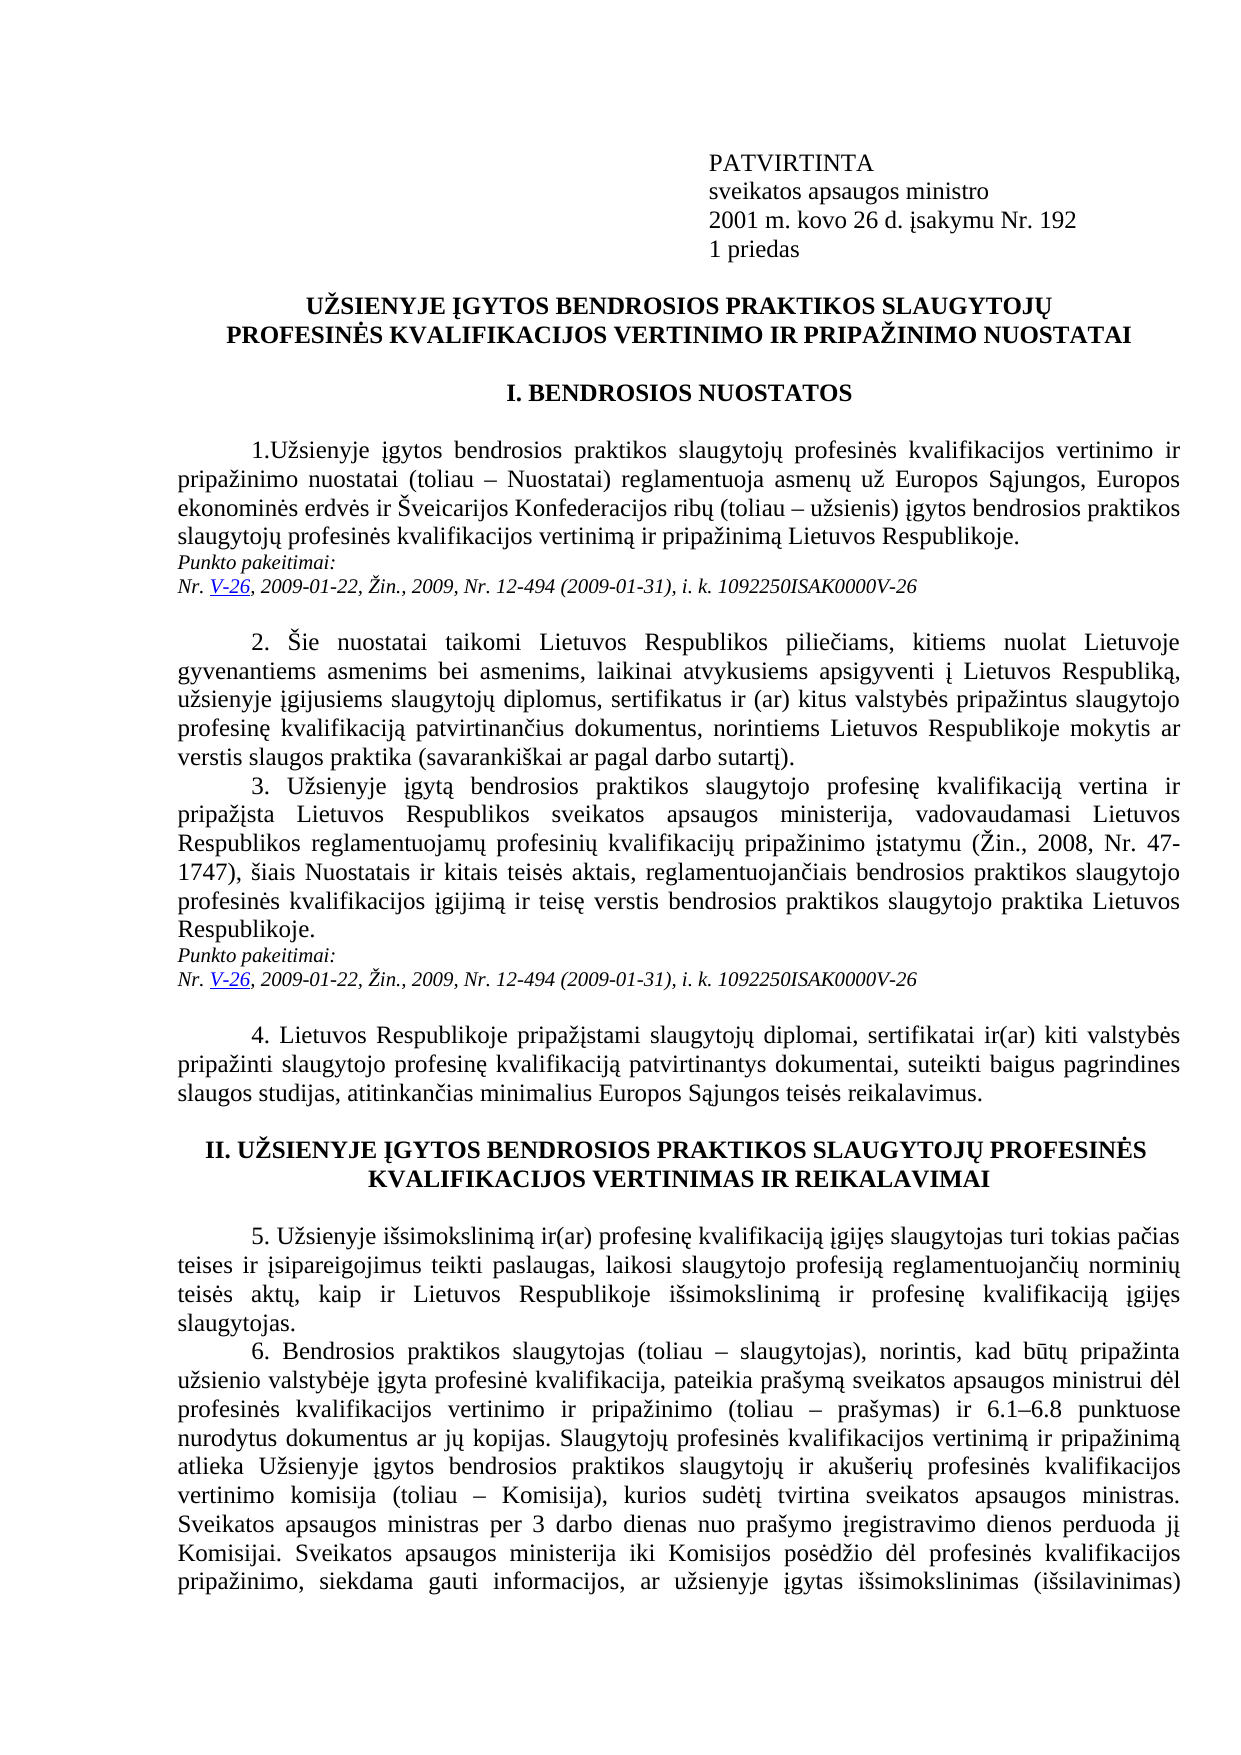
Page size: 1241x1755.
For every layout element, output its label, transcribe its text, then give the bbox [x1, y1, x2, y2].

text 1.Užsienyje įgytos bendrosios praktikos slaugytojų profesinės kvalifikacijos vertinimo ir pripažinimo nuostatai (toliau – Nuostatai) reglamentuoja asmenų už Europos Sąjungos, Europos ekonominės erdvės ir Šveicarijos Konfederacijos ribų (toliau – užsienis) įgytos bendrosios praktikos slaugytojų profesinės kvalifikacijos vertinimą ir pripažinimą Lietuvos Respublikoje. [177, 435, 1181, 550]
text 3. Užsienyje įgytą bendrosios praktikos slaugytojo profesinę kvalifikaciją vertina ir pripažįsta Lietuvos Respublikos sveikatos apsaugos ministerija, vadovaudamasi Lietuvos Respublikos reglamentuojamų profesinių kvalifikacijų pripažinimo įstatymu (Žin., 2008, Nr. 47-1747), šiais Nuostatais ir kitais teisės aktais, reglamentuojančiais bendrosios praktikos slaugytojo profesinės kvalifikacijos įgijimą ir teisę verstis bendrosios praktikos slaugytojo praktika Lietuvos Respublikoje. [177, 771, 1181, 943]
text II. UŽSIENYJE ĮGYTOS BENDROSIOS PRAKTIKOS SLAUGYTOJŲ PROFESINĖS [177, 1135, 1181, 1164]
text 2001 m. kovo 26 d. įsakymu Nr. 192 [177, 205, 1181, 234]
text 1 priedas [177, 234, 1181, 263]
text Nr. V-26, 2009-01-22, Žin., 2009, Nr. 12-494 (2009-01-31), i. k. 1092250ISAK0000V-26 [177, 967, 1181, 991]
text I. BENDROSIOS NUOSTATOS [177, 378, 1181, 406]
text PATVIRTINTA [177, 148, 1181, 176]
text sveikatos apsaugos ministro [177, 176, 1181, 205]
text Punkto pakeitimai: [177, 550, 1181, 574]
text 4. Lietuvos Respublikoje pripažįstami slaugytojų diplomai, sertifikatai ir(ar) kiti valstybės pripažinti slaugytojo profesinę kvalifikaciją patvirtinantys dokumentai, suteikti baigus pagrindines slaugos studijas, atitinkančias minimalius Europos Sąjungos teisės reikalavimus. [177, 1020, 1181, 1106]
text KVALIFIKACIJOS VERTINIMAS IR REIKALAVIMAI [177, 1164, 1181, 1193]
text 5. Užsienyje išsimokslinimą ir(ar) profesinę kvalifikaciją įgijęs slaugytojas turi tokias pačias teises ir įsipareigojimus teikti paslaugas, laikosi slaugytojo profesiją reglamentuojančių norminių teisės aktų, kaip ir Lietuvos Respublikoje išsimokslinimą ir profesinę kvalifikaciją įgijęs slaugytojas. [177, 1221, 1181, 1336]
text Punkto pakeitimai: [177, 943, 1181, 967]
text UŽSIENYJE ĮGYTOS BENDROSIOS PRAKTIKOS SLAUGYTOJŲ [177, 291, 1181, 320]
text 2. Šie nuostatai taikomi Lietuvos Respublikos piliečiams, kitiems nuolat Lietuvoje gyvenantiems asmenims bei asmenims, laikinai atvykusiems apsigyventi į Lietuvos Respubliką, užsienyje įgijusiems slaugytojų diplomus, sertifikatus ir (ar) kitus valstybės pripažintus slaugytojo profesinę kvalifikaciją patvirtinančius dokumentus, norintiems Lietuvos Respublikoje mokytis ar verstis slaugos praktika (savarankiškai ar pagal darbo sutartį). [177, 627, 1181, 771]
text Nr. V-26, 2009-01-22, Žin., 2009, Nr. 12-494 (2009-01-31), i. k. 1092250ISAK0000V-26 [177, 574, 1181, 598]
text 6. Bendrosios praktikos slaugytojas (toliau – slaugytojas), norintis, kad būtų pripažinta užsienio valstybėje įgyta profesinė kvalifikacija, pateikia prašymą sveikatos apsaugos ministrui dėl profesinės kvalifikacijos vertinimo ir pripažinimo (toliau – prašymas) ir 6.1–6.8 punktuose nurodytus dokumentus ar jų kopijas. Slaugytojų profesinės kvalifikacijos vertinimą ir pripažinimą atlieka Užsienyje įgytos bendrosios praktikos slaugytojų ir akušerių profesinės kvalifikacijos vertinimo komisija (toliau – Komisija), kurios sudėtį tvirtina sveikatos apsaugos ministras. Sveikatos apsaugos ministras per 3 darbo dienas nuo prašymo įregistravimo dienos perduoda jį Komisijai. Sveikatos apsaugos ministerija iki Komisijos posėdžio dėl profesinės kvalifikacijos pripažinimo, siekdama gauti informacijos, ar užsienyje įgytas išsimokslinimas (išsilavinimas) [177, 1336, 1181, 1595]
text PROFESINĖS KVALIFIKACIJOS VERTINIMO IR PRIPAŽINIMO NUOSTATAI [177, 320, 1181, 349]
